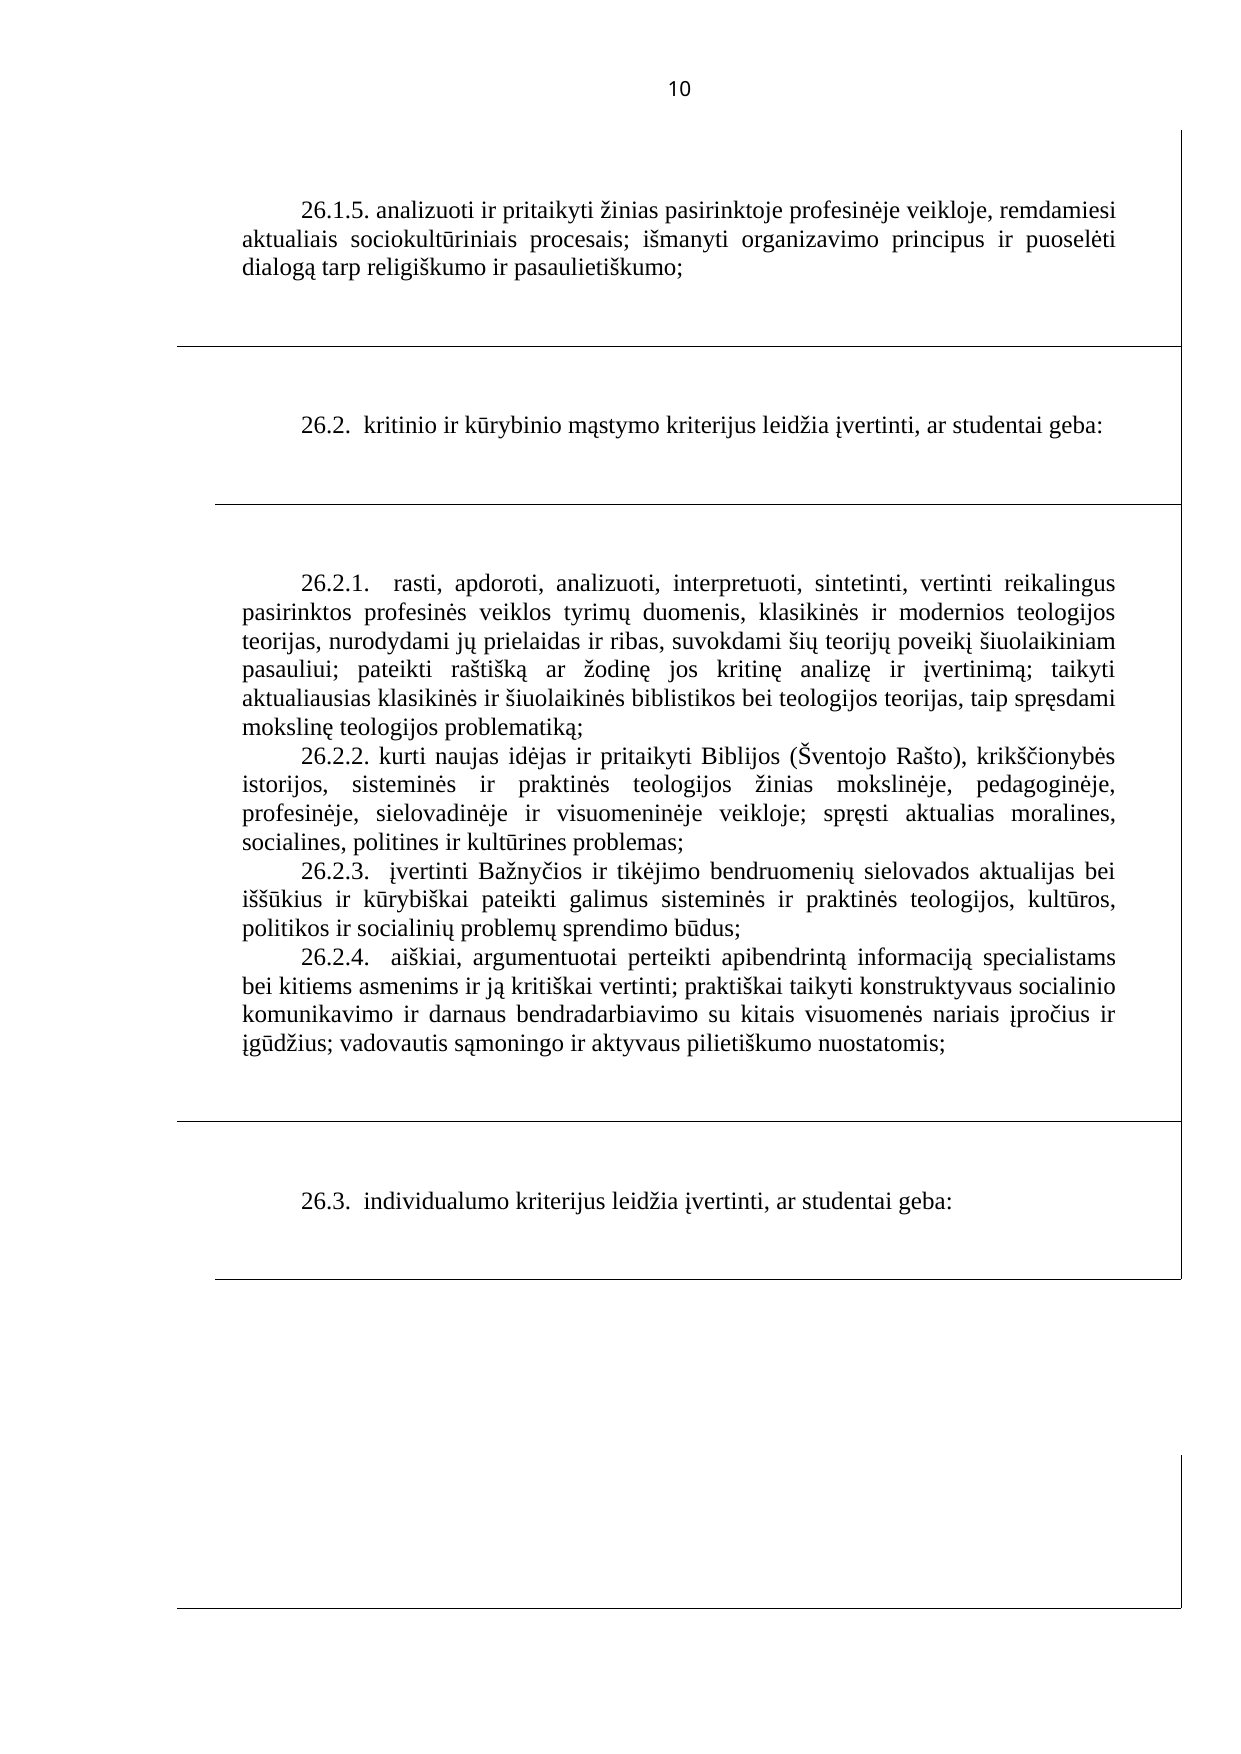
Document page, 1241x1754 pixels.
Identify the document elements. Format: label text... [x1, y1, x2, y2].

text 26.3. individualumo kriterijus leidžia įvertinti, ar studentai geba: [215, 1122, 1181, 1279]
text 26.2.4. aiškiai, argumentuotai perteikti apibendrintą informaciją specialistams bei kitiems asmenims ir ją kritiškai vertinti; praktiškai taikyti konstruktyvaus socialinio komunikavimo ir darnaus bendradarbiavimo su kitais visuomenės nariais įpročius ir įgūdžius; vadovautis sąmoningo ir aktyvaus pilietiškumo nuostatomis; [177, 942, 1181, 1121]
text 26.2.3. įvertinti Bažnyčios ir tikėjimo bendruomenių sielovados aktualijas bei iššūkius ir kūrybiškai pateikti galimus sisteminės ir praktinės teologijos, kultūros, politikos ir socialinių problemų sprendimo būdus; [177, 856, 1181, 942]
text 26.2. kritinio ir kūrybinio mąstymo kriterijus leidžia įvertinti, ar studentai geba: [215, 346, 1181, 504]
text 26.2.1. rasti, apdoroti, analizuoti, interpretuoti, sintetinti, vertinti reikalingus pasirinktos profesinės veiklos tyrimų duomenis, klasikinės ir modernios teologijos teorijas, nurodydami jų prielaidas ir ribas, suvokdami šių teorijų poveikį šiuolaikiniam pasauliui; pateikti raštišką ar žodinę jos kritinę analizę ir įvertinimą; taikyti aktualiausias klasikinės ir šiuolaikinės biblistikos bei teologijos teorijas, taip spręsdami mokslinę teologijos problematiką; [177, 504, 1181, 741]
text 26.1.5. analizuoti ir pritaikyti žinias pasirinktoje profesinėje veikloje, remdamiesi aktualiais sociokultūriniais procesais; išmanyti organizavimo principus ir puoselėti dialogą tarp religiškumo ir pasaulietiškumo; [177, 130, 1181, 346]
text 26.2.2. kurti naujas idėjas ir pritaikyti Biblijos (Šventojo Rašto), krikščionybės istorijos, sisteminės ir praktinės teologijos žinias mokslinėje, pedagoginėje, profesinėje, sielovadinėje ir visuomeninėje veikloje; spręsti aktualias moralines, socialines, politines ir kultūrines problemas; [177, 741, 1181, 856]
